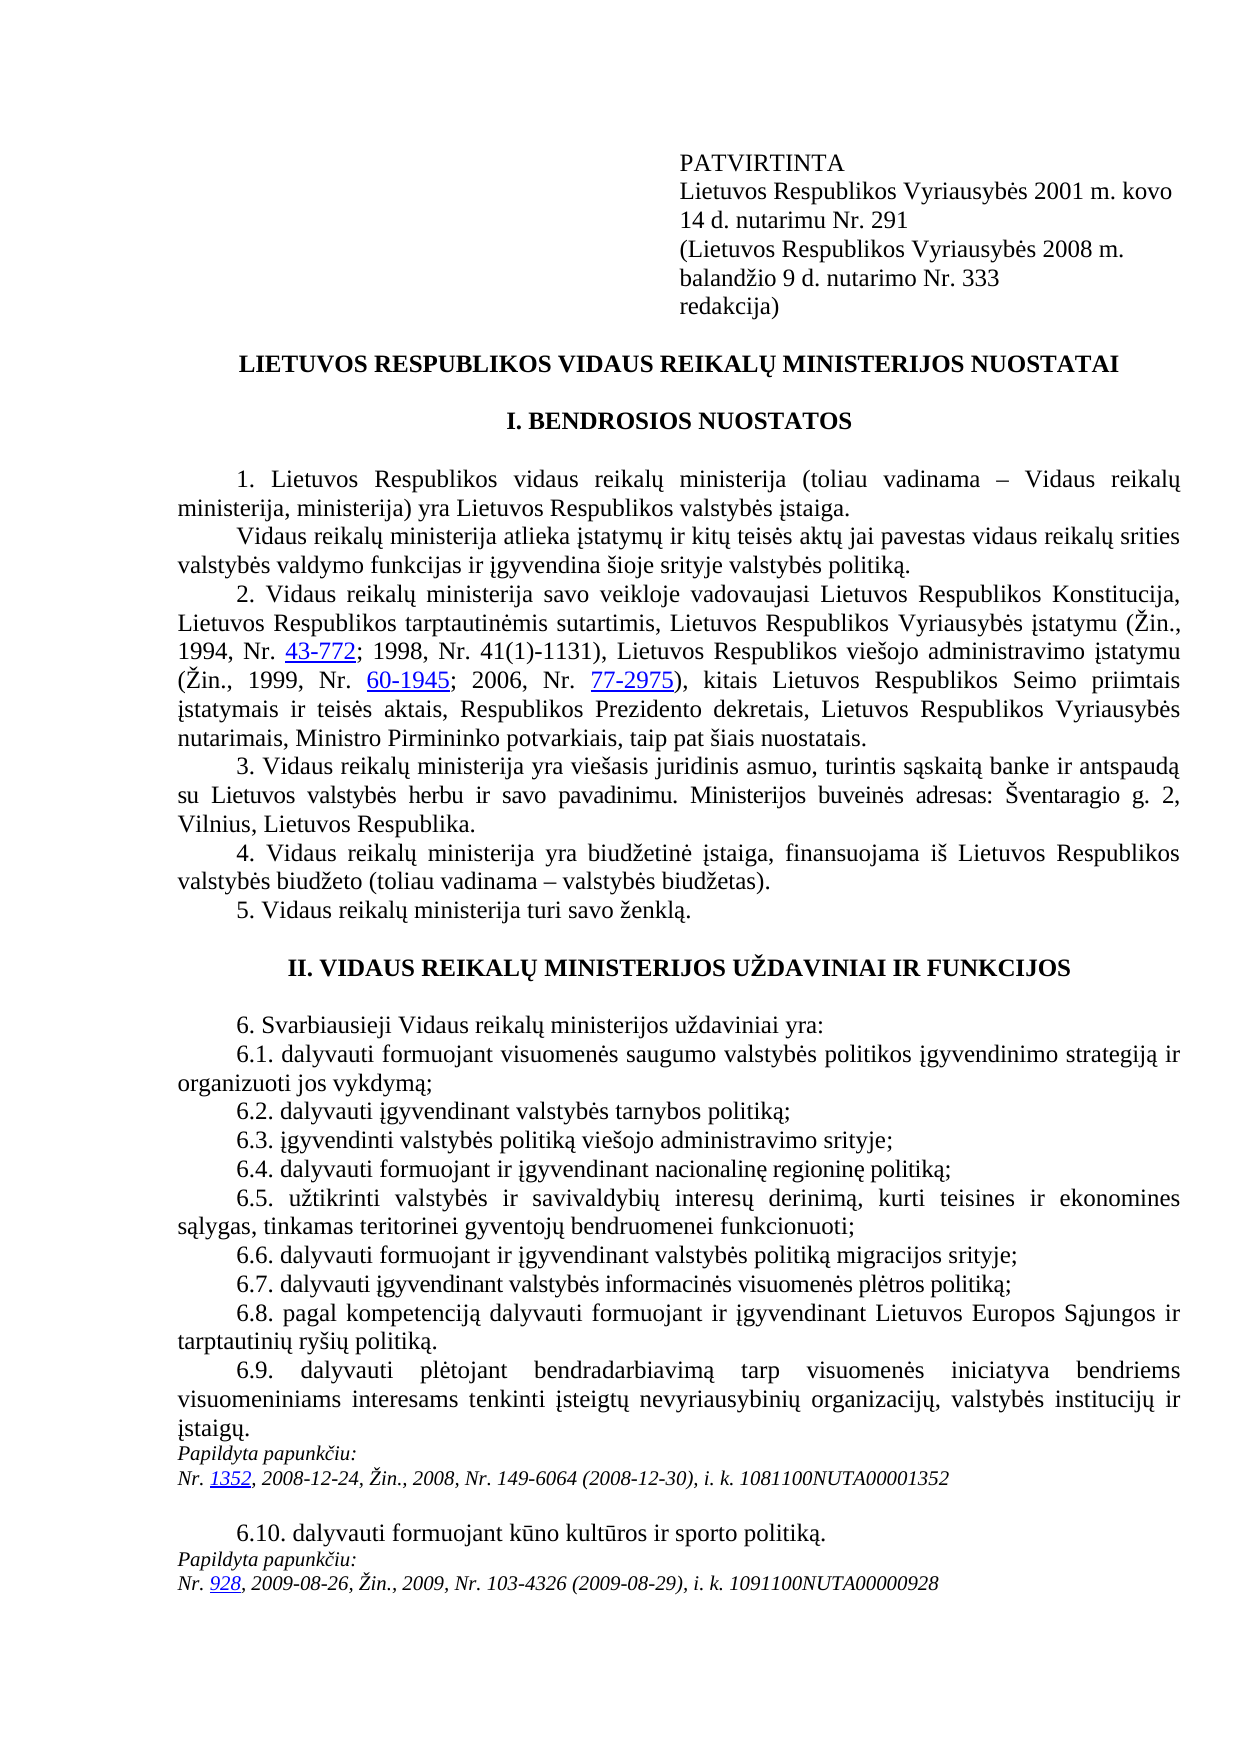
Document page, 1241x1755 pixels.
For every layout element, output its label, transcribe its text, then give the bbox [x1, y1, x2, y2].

text 6.4. dalyvauti formuojant ir įgyvendinant nacionalinę regioninę politiką; [177, 1154, 1181, 1183]
text 6.5. užtikrinti valstybės ir savivaldybių interesų derinimą, kurti teisines ir ekonomines sąlygas, tinkamas teritorinei gyventojų bendruomenei funkcionuoti; [177, 1183, 1181, 1240]
text 1. Lietuvos Respublikos vidaus reikalų ministerija (toliau vadinama – Vidaus reikalų ministerija, ministerija) yra Lietuvos Respublikos valstybės įstaiga. [177, 464, 1181, 521]
text 6. Svarbiausieji Vidaus reikalų ministerijos uždaviniai yra: [177, 1010, 1181, 1039]
text 6.10. dalyvauti formuojant kūno kultūros ir sporto politiką. [177, 1518, 1181, 1547]
text 6.1. dalyvauti formuojant visuomenės saugumo valstybės politikos įgyvendinimo strategiją ir organizuoti jos vykdymą; [177, 1039, 1181, 1096]
text Nr. 1352, 2008-12-24, Žin., 2008, Nr. 149-6064 (2008-12-30), i. k. 1081100NUTA00001352 [177, 1465, 1181, 1489]
text redakcija) [679, 291, 1181, 320]
text Patvirtinta [679, 148, 1181, 176]
text (Lietuvos Respublikos Vyriausybės 2008 m. balandžio 9 d. nutarimo Nr. 333 [679, 234, 1181, 291]
text Nr. 928, 2009-08-26, Žin., 2009, Nr. 103-4326 (2009-08-29), i. k. 1091100NUTA00000928 [177, 1571, 1181, 1595]
text I. BENDROSIOS NUOSTATOS [177, 406, 1181, 435]
text 6.2. dalyvauti įgyvendinant valstybės tarnybos politiką; [177, 1096, 1181, 1125]
text Lietuvos Respublikos Vyriausybės 2001 m. kovo 14 d. nutarimu Nr. 291 [679, 176, 1181, 234]
text Papildyta papunkčiu: [177, 1441, 1181, 1465]
text 2. Vidaus reikalų ministerija savo veikloje vadovaujasi Lietuvos Respublikos Konstitucija, Lietuvos Respublikos tarptautinėmis sutartimis, Lietuvos Respublikos Vyriausybės įstatymu (Žin., 1994, Nr. 43-772; 1998, Nr. 41(1)-1131), Lietuvos Respublikos viešojo administravimo įstatymu (Žin., 1999, Nr. 60-1945; 2006, Nr. 77-2975), kitais Lietuvos Respublikos Seimo priimtais įstatymais ir teisės aktais, Respublikos Prezidento dekretais, Lietuvos Respublikos Vyriausybės nutarimais, Ministro Pirmininko potvarkiais, taip pat šiais nuostatais. [177, 579, 1181, 751]
text 6.8. pagal kompetenciją dalyvauti formuojant ir įgyvendinant Lietuvos Europos Sąjungos ir tarptautinių ryšių politiką. [177, 1298, 1181, 1355]
text II. VIDAUS REIKALŲ MINISTERIJOS UŽDAVINIAI IR FUNKCIJOS [177, 953, 1181, 981]
text 3. Vidaus reikalų ministerija yra viešasis juridinis asmuo, turintis sąskaitą banke ir antspaudą su Lietuvos valstybės herbu ir savo pavadinimu. Ministerijos buveinės adresas: Šventaragio g. 2, Vilnius, Lietuvos Respublika. [177, 751, 1181, 838]
text 6.6. dalyvauti formuojant ir įgyvendinant valstybės politiką migracijos srityje; [177, 1240, 1181, 1269]
text Papildyta papunkčiu: [177, 1547, 1181, 1571]
text 6.7. dalyvauti įgyvendinant valstybės informacinės visuomenės plėtros politiką; [177, 1269, 1181, 1298]
text 5. Vidaus reikalų ministerija turi savo ženklą. [177, 895, 1181, 924]
text 6.9. dalyvauti plėtojant bendradarbiavimą tarp visuomenės iniciatyva bendriems visuomeniniams interesams tenkinti įsteigtų nevyriausybinių organizacijų, valstybės institucijų ir įstaigų. [177, 1355, 1181, 1441]
text 6.3. įgyvendinti valstybės politiką viešojo administravimo srityje; [177, 1125, 1181, 1154]
text Lietuvos Respublikos vidaus reikalų ministerijos nuostatai [177, 349, 1181, 378]
text Vidaus reikalų ministerija atlieka įstatymų ir kitų teisės aktų jai pavestas vidaus reikalų srities valstybės valdymo funkcijas ir įgyvendina šioje srityje valstybės politiką. [177, 521, 1181, 579]
text 4. Vidaus reikalų ministerija yra biudžetinė įstaiga, finansuojama iš Lietuvos Respublikos valstybės biudžeto (toliau vadinama – valstybės biudžetas). [177, 838, 1181, 895]
